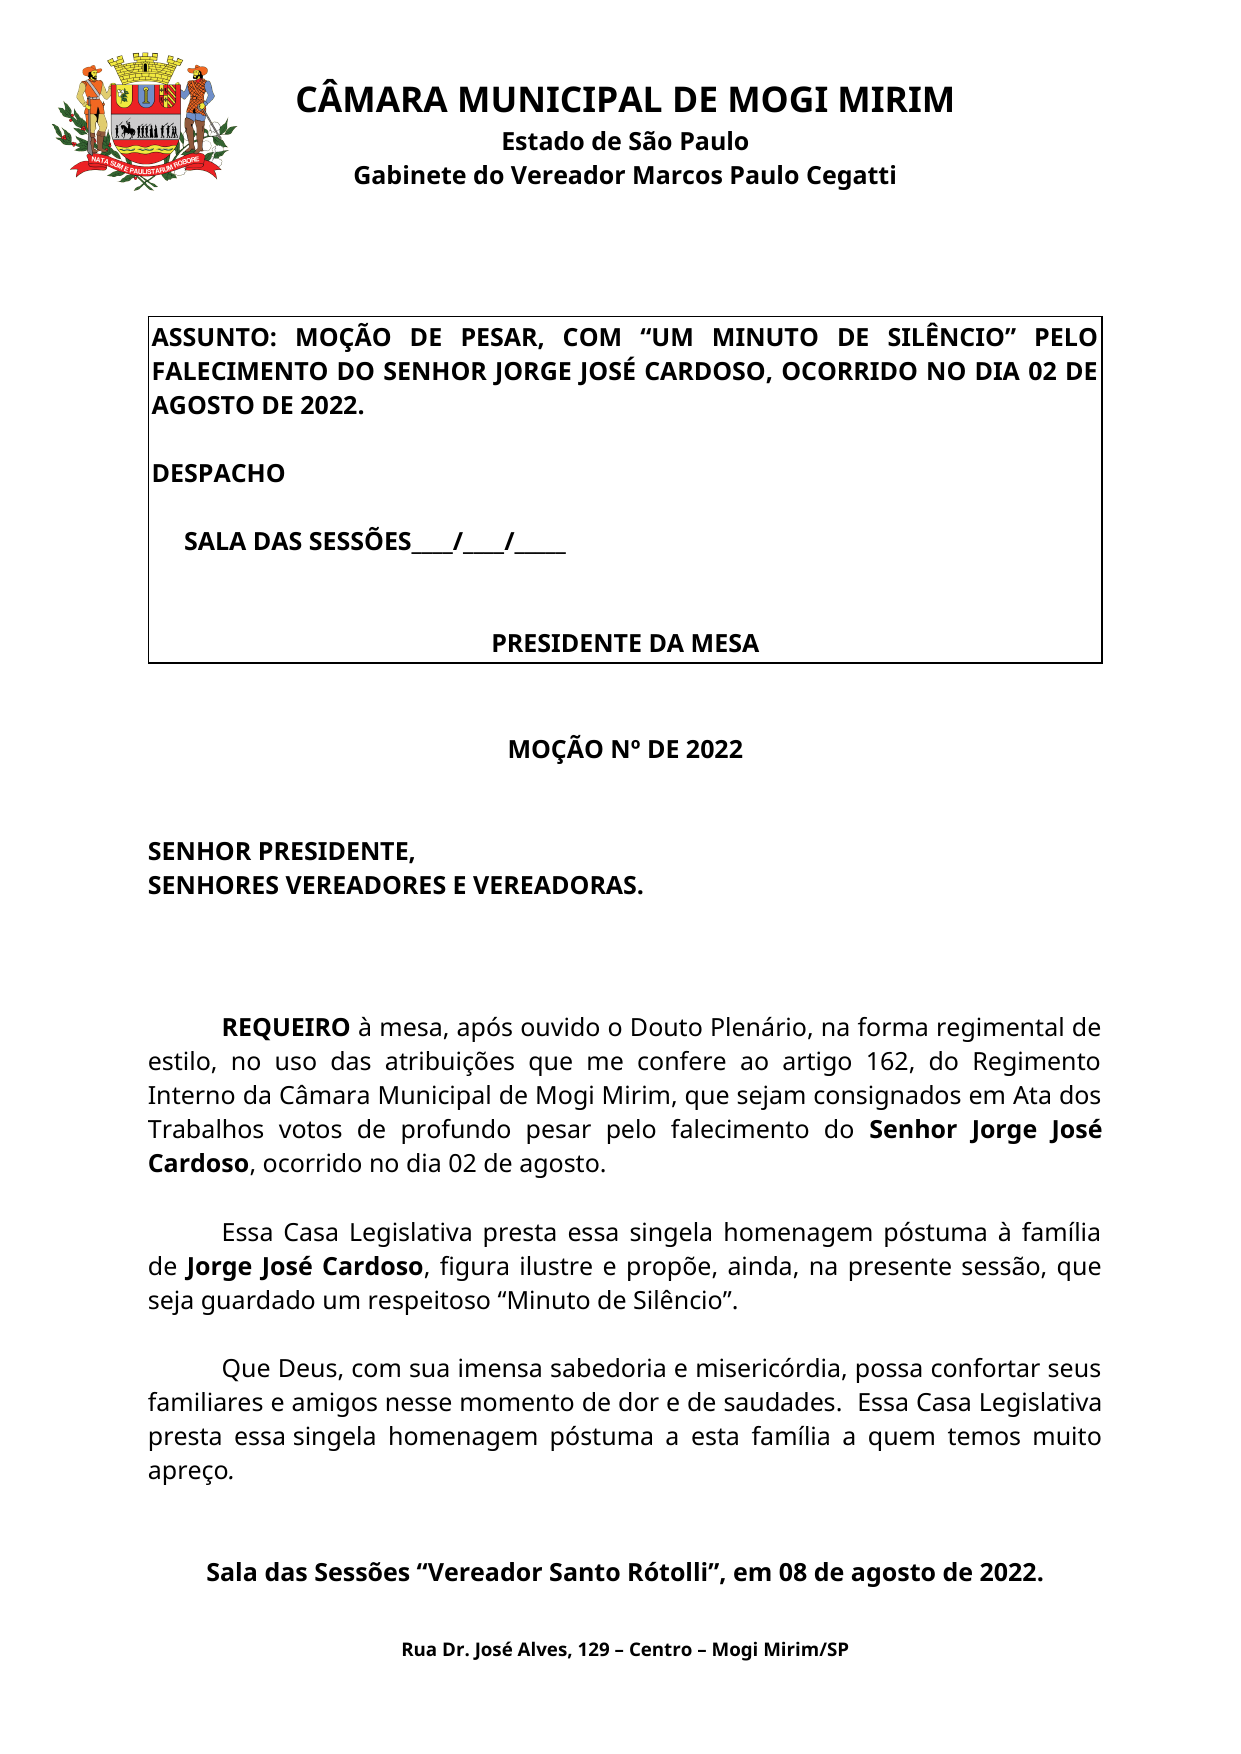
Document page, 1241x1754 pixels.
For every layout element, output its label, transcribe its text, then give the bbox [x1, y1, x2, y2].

text Essa Casa Legislativa presta essa singela homenagem póstuma à família de Jorge José Cardoso, figura ilustre e propõe, ainda, na presente sessão, que seja guardado um respeitoso “Minuto de Silêncio”. [148, 1214, 1103, 1316]
text PRESIDENTE DA MESA [149, 622, 1101, 662]
text Que Deus, com sua imensa sabedoria e misericórdia, possa confortar seus familiares e amigos nesse momento de dor e de saudades. Essa Casa Legislativa presta essa singela homenagem póstuma a esta família a quem temos muito apreço. [148, 1351, 1103, 1487]
text Sala das Sessões “Vereador Santo Rótolli”, em 08 de agosto de 2022. [148, 1555, 1103, 1589]
text MOÇÃO Nº DE 2022 [148, 732, 1103, 766]
text DESPACHO [149, 452, 1101, 490]
text REQUEIRO à mesa, após ouvido o Douto Plenário, na forma regimental de estilo, no uso das atribuições que me confere ao artigo 162, do Regimento Interno da Câmara Municipal de Mogi Mirim, que sejam consignados em Ata dos Trabalhos votos de profundo pesar pelo falecimento do Senhor Jorge José Cardoso, ocorrido no dia 02 de agosto. [148, 1010, 1103, 1180]
picture [28, 41, 259, 203]
text SENHOR PRESIDENTE, [148, 834, 1103, 868]
text SALA DAS SESSÕES____/____/_____ [149, 520, 1101, 558]
text ASSUNTO: MOÇÃO DE PESAR, COM “UM MINUTO DE SILÊNCIO” PELO FALECIMENTO DO SENHOR JORGE JOSÉ CARDOSO, OCORRIDO NO DIA 02 DE AGOSTO DE 2022. [149, 317, 1101, 422]
text SENHORES VEREADORES E VEREADORAS. [148, 868, 1103, 902]
